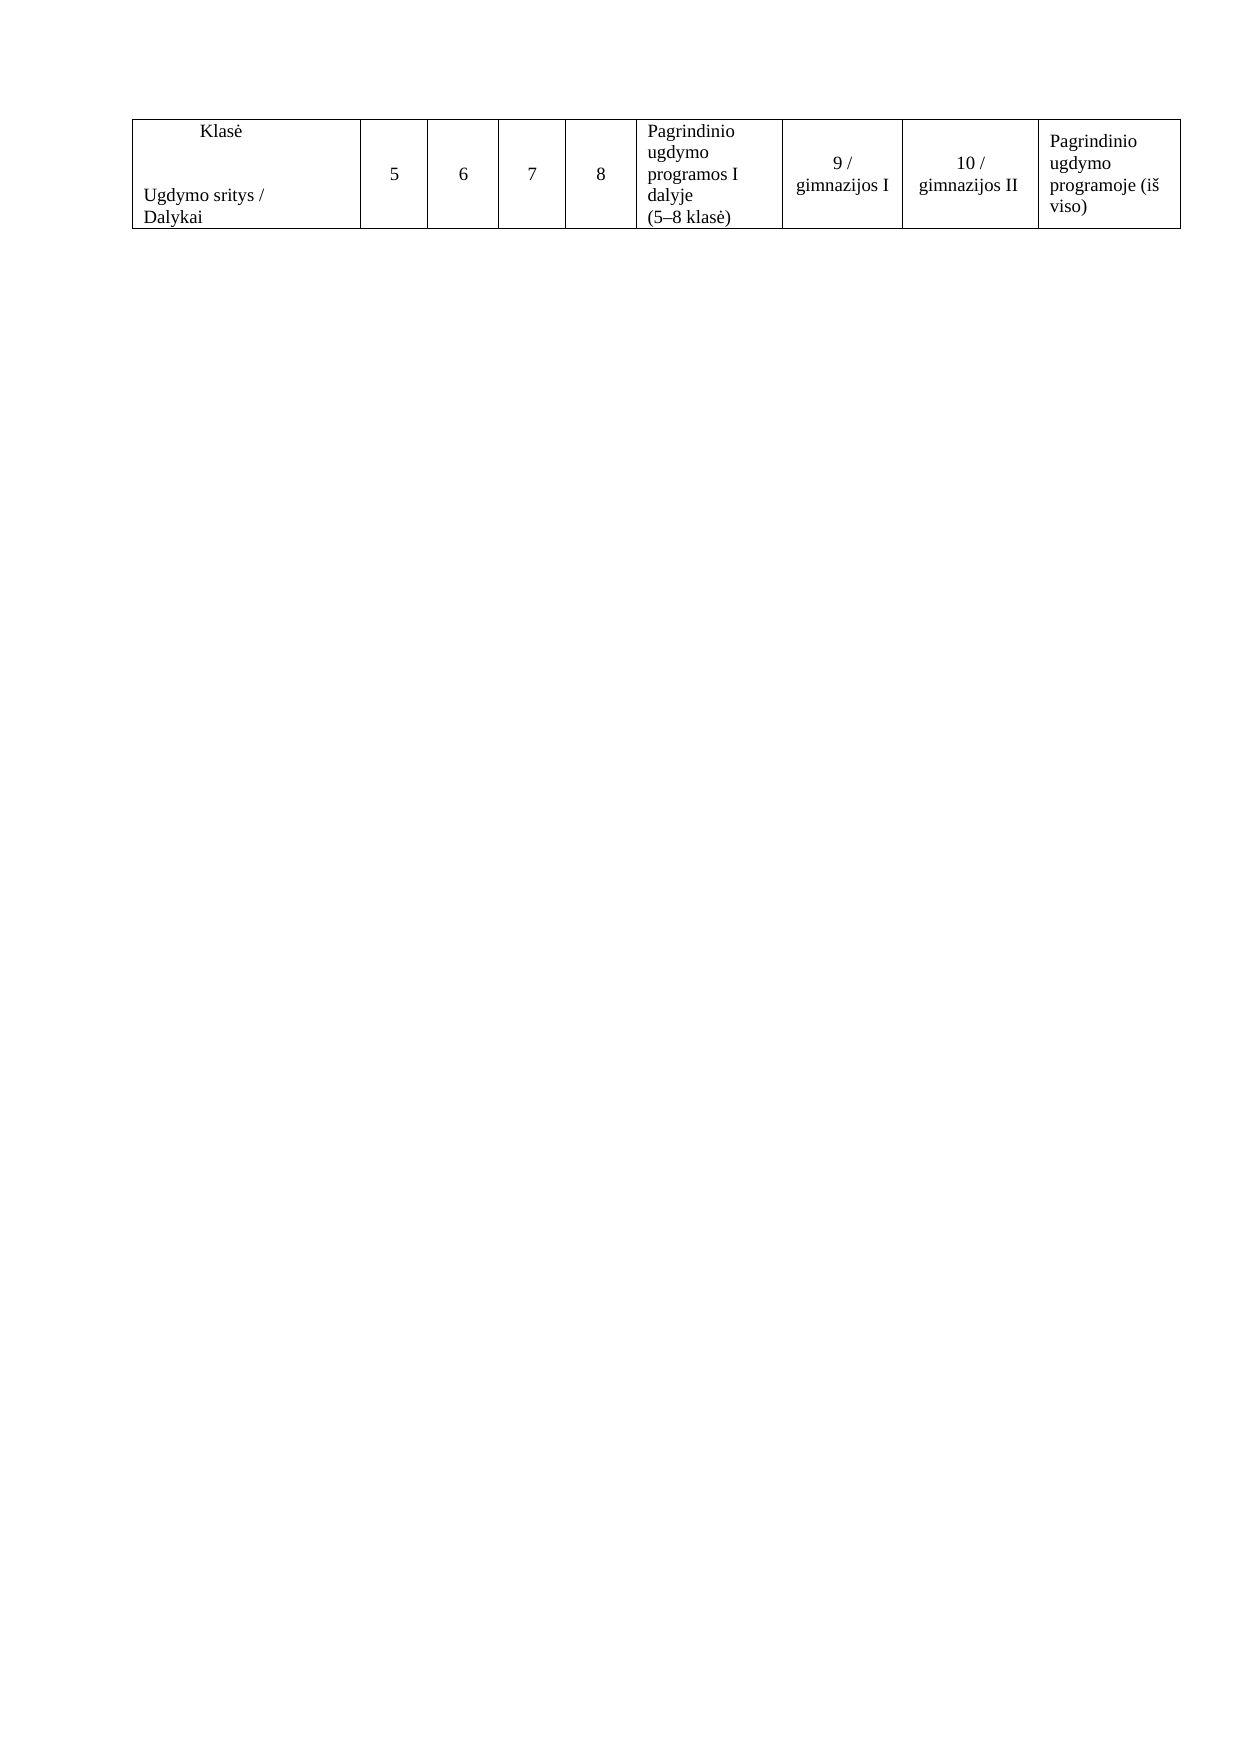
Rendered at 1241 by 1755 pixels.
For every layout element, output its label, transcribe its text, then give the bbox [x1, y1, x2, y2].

table_header 7 [499, 120, 565, 227]
table_header Pagrindinio ugdymo programoje (iš viso) [1039, 120, 1180, 227]
table_header 9 / gimnazijos I [783, 120, 902, 227]
table_header 10 / gimnazijos II [903, 120, 1038, 227]
table_header 5 [361, 120, 427, 227]
table_header 8 [566, 120, 636, 227]
table_header 6 [428, 120, 498, 227]
table_header Pagrindinio ugdymo programos I dalyje (5–8 klasė) [637, 120, 782, 227]
table_header Klasė Ugdymo sritys / Dalykai [133, 120, 360, 227]
